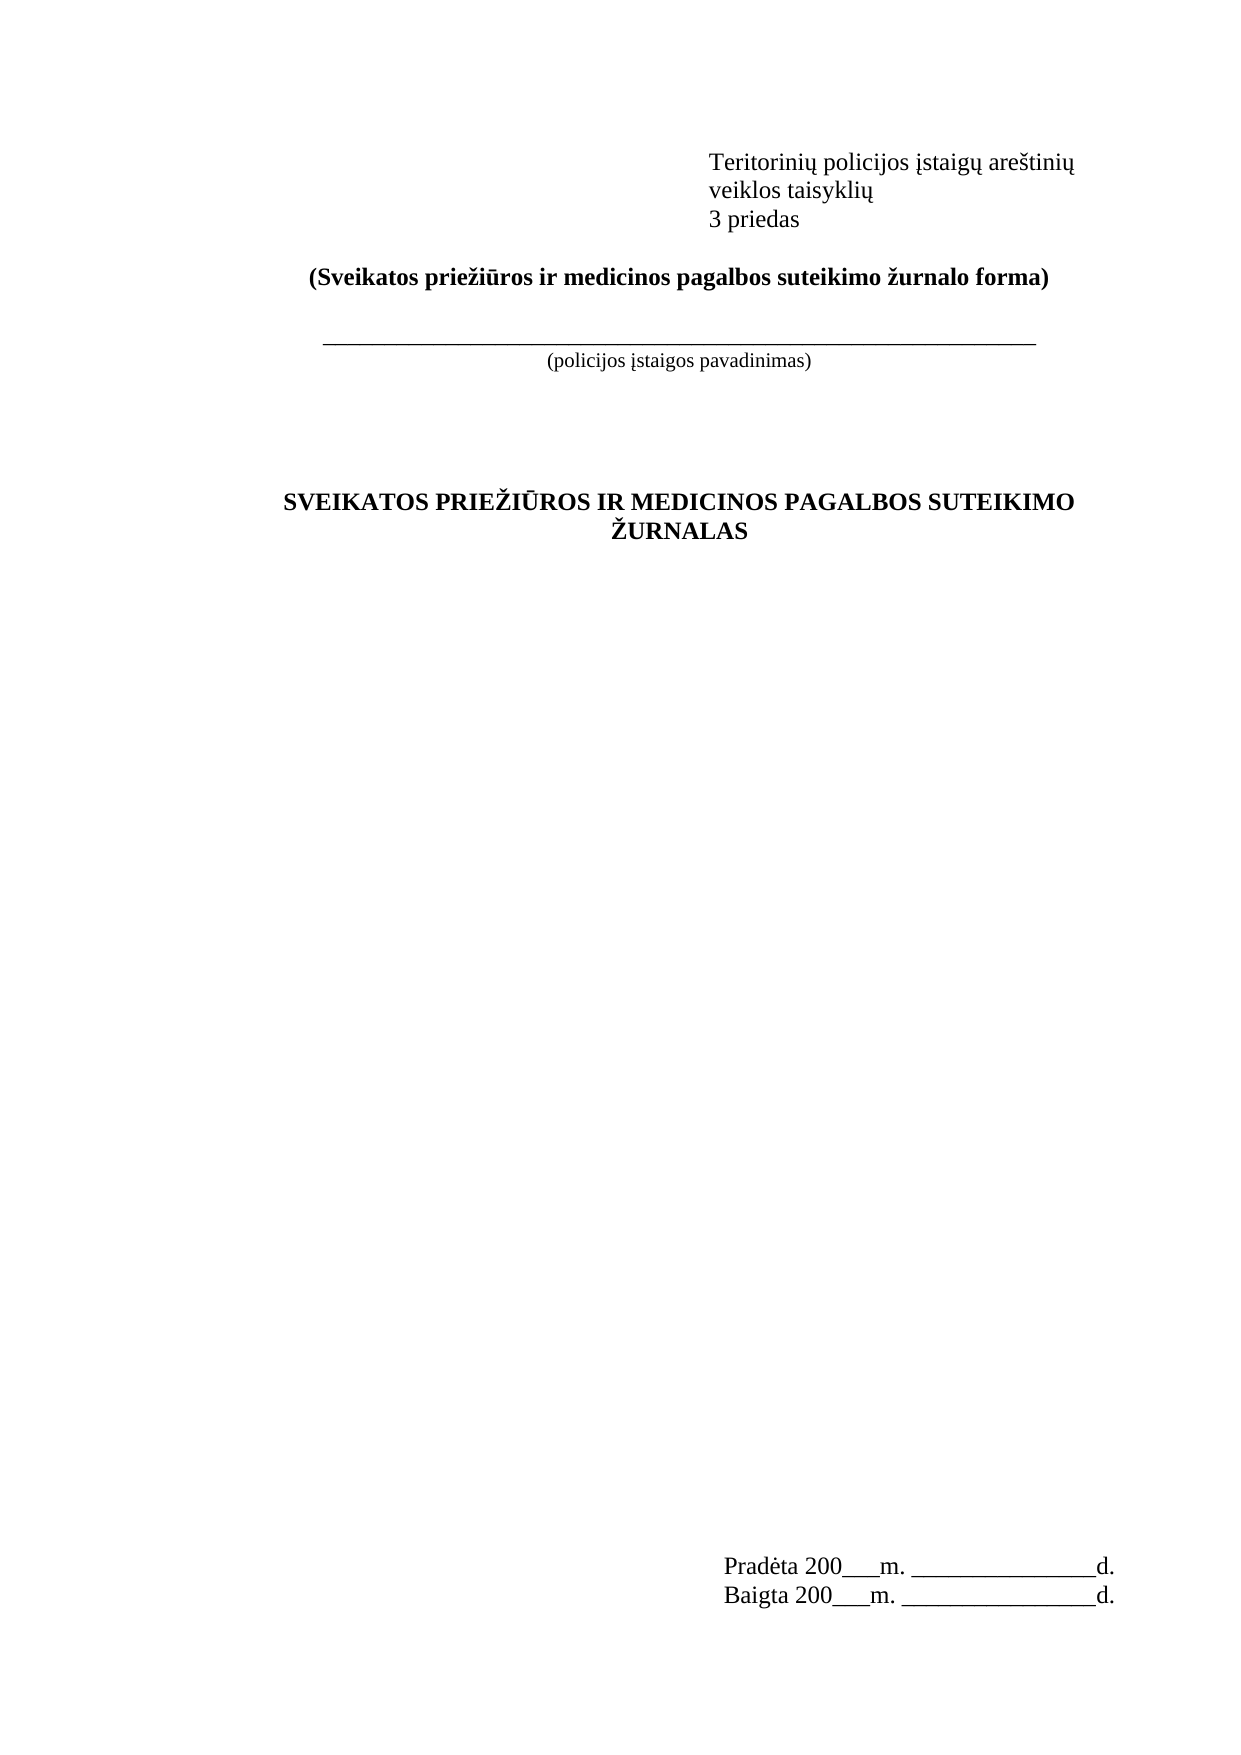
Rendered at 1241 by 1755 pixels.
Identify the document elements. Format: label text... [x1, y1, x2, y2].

text Pradėta 200___m. d. [649, 1551, 1181, 1580]
text (Sveikatos priežiūros ir medicinos pagalbos suteikimo žurnalo forma) [177, 262, 1181, 291]
text 3 priedas [177, 204, 1181, 233]
text Teritorinių policijos įstaigų areštinių [177, 147, 1181, 176]
text SVEIKATOS PRIEŽIŪROS IR MEDICINOS PAGALBOS SUTEIKIMO [177, 487, 1181, 516]
text ŽURNALAS [177, 516, 1181, 545]
text Baigta 200___m. d. [649, 1580, 1181, 1608]
text veiklos taisyklių [177, 176, 1181, 204]
text (policijos įstaigos pavadinimas) [177, 348, 1181, 372]
